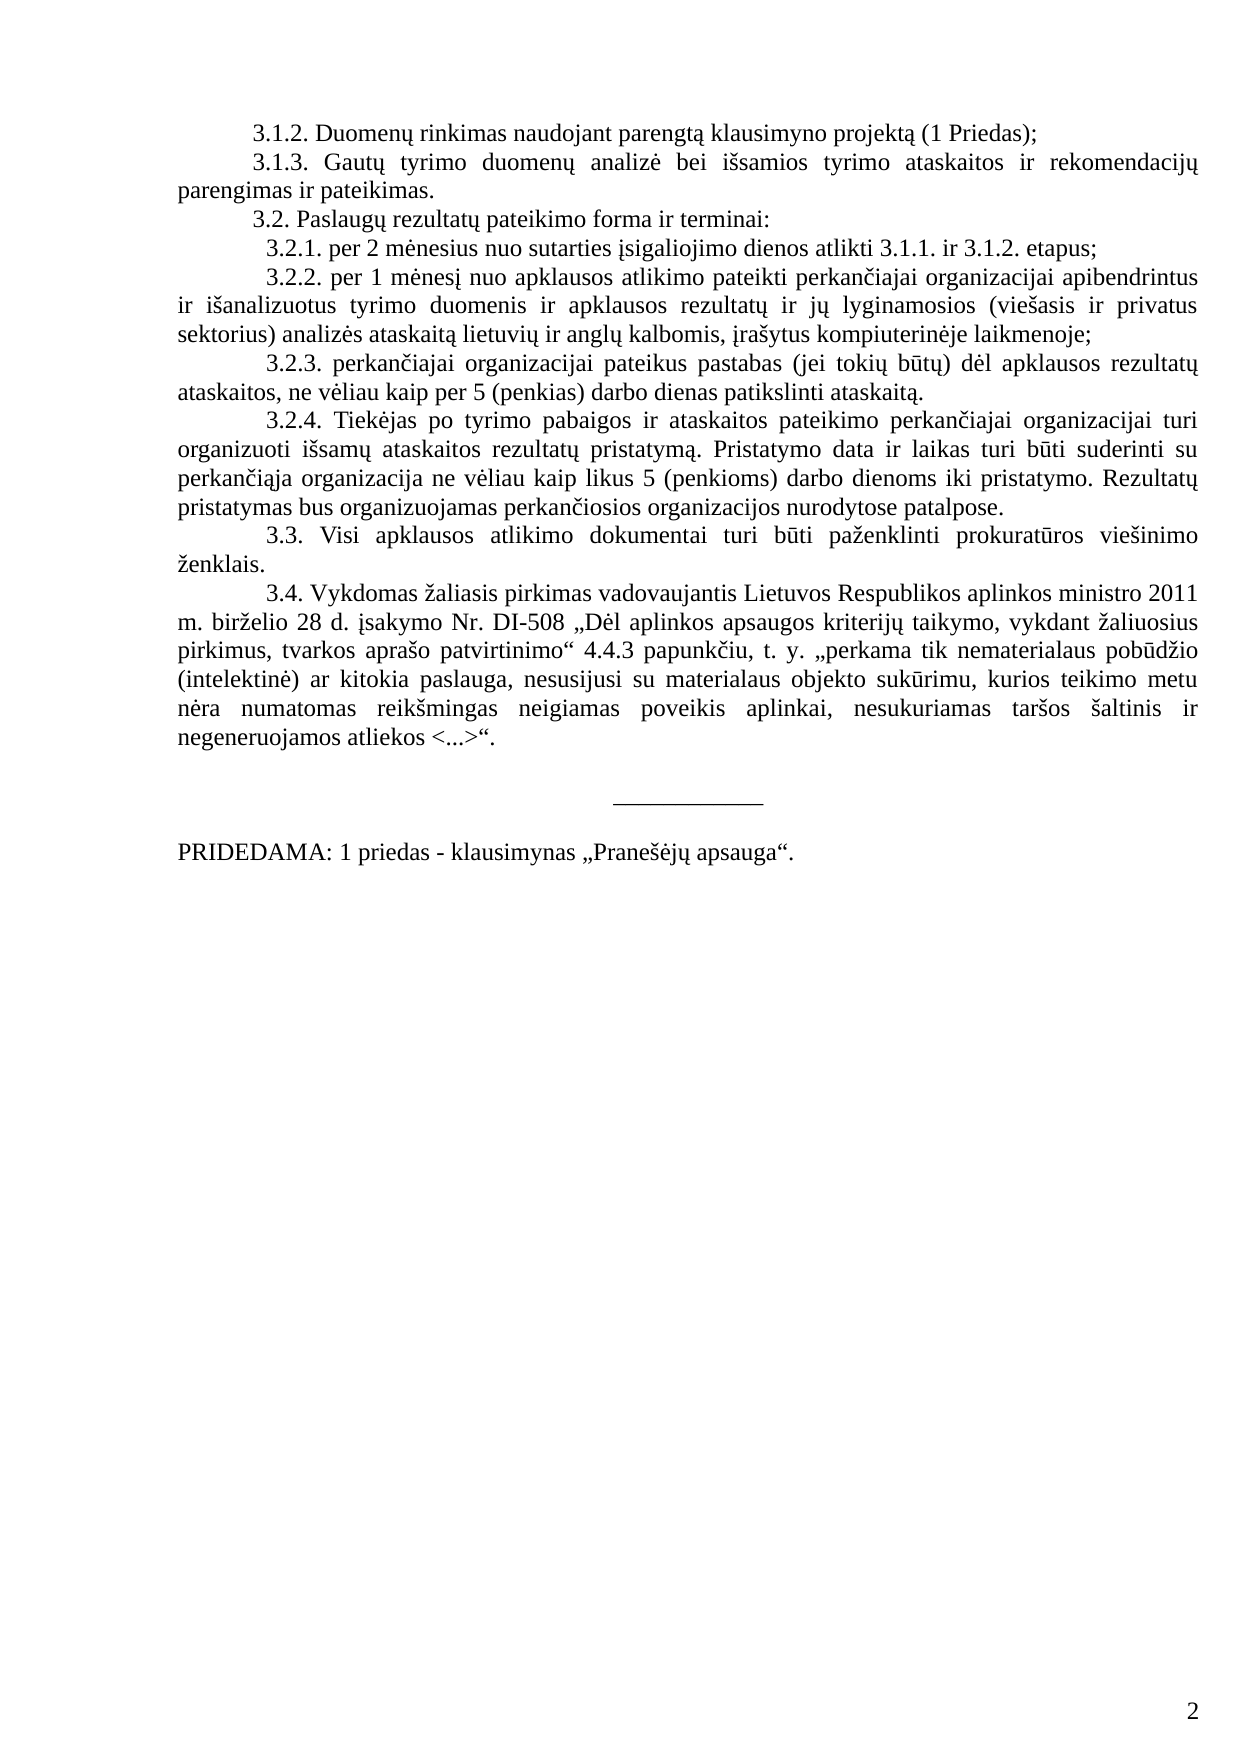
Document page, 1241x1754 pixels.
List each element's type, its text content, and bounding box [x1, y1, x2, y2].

text PRIDEDAMA: 1 priedas - klausimynas „Pranešėjų apsauga“. [177, 837, 1199, 866]
text 3.2. Paslaugų rezultatų pateikimo forma ir terminai: [177, 204, 1199, 233]
text 3.2.2. per 1 mėnesį nuo apklausos atlikimo pateikti perkančiajai organizacijai apibendrintus ir išanalizuotus tyrimo duomenis ir apklausos rezultatų ir jų lyginamosios (viešasis ir privatus sektorius) analizės ataskaitą lietuvių ir anglų kalbomis, įrašytus kompiuterinėje laikmenoje; [177, 262, 1199, 348]
text 3.1.2. Duomenų rinkimas naudojant parengtą klausimyno projektą (1 Priedas); [177, 118, 1199, 147]
text 3.4. Vykdomas žaliasis pirkimas vadovaujantis Lietuvos Respublikos aplinkos ministro 2011 m. birželio 28 d. įsakymo Nr. DI-508 „Dėl aplinkos apsaugos kriterijų taikymo, vykdant žaliuosius pirkimus, tvarkos aprašo patvirtinimo“ 4.4.3 papunkčiu, t. y. „perkama tik nematerialaus pobūdžio (intelektinė) ar kitokia paslauga, nesusijusi su materialaus objekto sukūrimu, kurios teikimo metu nėra numatomas reikšmingas neigiamas poveikis aplinkai, nesukuriamas taršos šaltinis ir negeneruojamos atliekos <...>“. [177, 578, 1199, 751]
text 3.2.3. perkančiajai organizacijai pateikus pastabas (jei tokių būtų) dėl apklausos rezultatų ataskaitos, ne vėliau kaip per 5 (penkias) darbo dienas patikslinti ataskaitą. [177, 348, 1199, 406]
text 3.1.3. Gautų tyrimo duomenų analizė bei išsamios tyrimo ataskaitos ir rekomendacijų parengimas ir pateikimas. [177, 147, 1199, 204]
text 3.2.4. Tiekėjas po tyrimo pabaigos ir ataskaitos pateikimo perkančiajai organizacijai turi organizuoti išsamų ataskaitos rezultatų pristatymą. Pristatymo data ir laikas turi būti suderinti su perkančiąja organizacija ne vėliau kaip likus 5 (penkioms) darbo dienoms iki pristatymo. Rezultatų pristatymas bus organizuojamas perkančiosios organizacijos nurodytose patalpose. [177, 406, 1199, 521]
text 3.3. Visi apklausos atlikimo dokumentai turi būti paženklinti prokuratūros viešinimo ženklais. [177, 521, 1199, 578]
text 3.2.1. per 2 mėnesius nuo sutarties įsigaliojimo dienos atlikti 3.1.1. ir 3.1.2. etapus; [177, 233, 1199, 262]
text ____________ [177, 779, 1199, 808]
